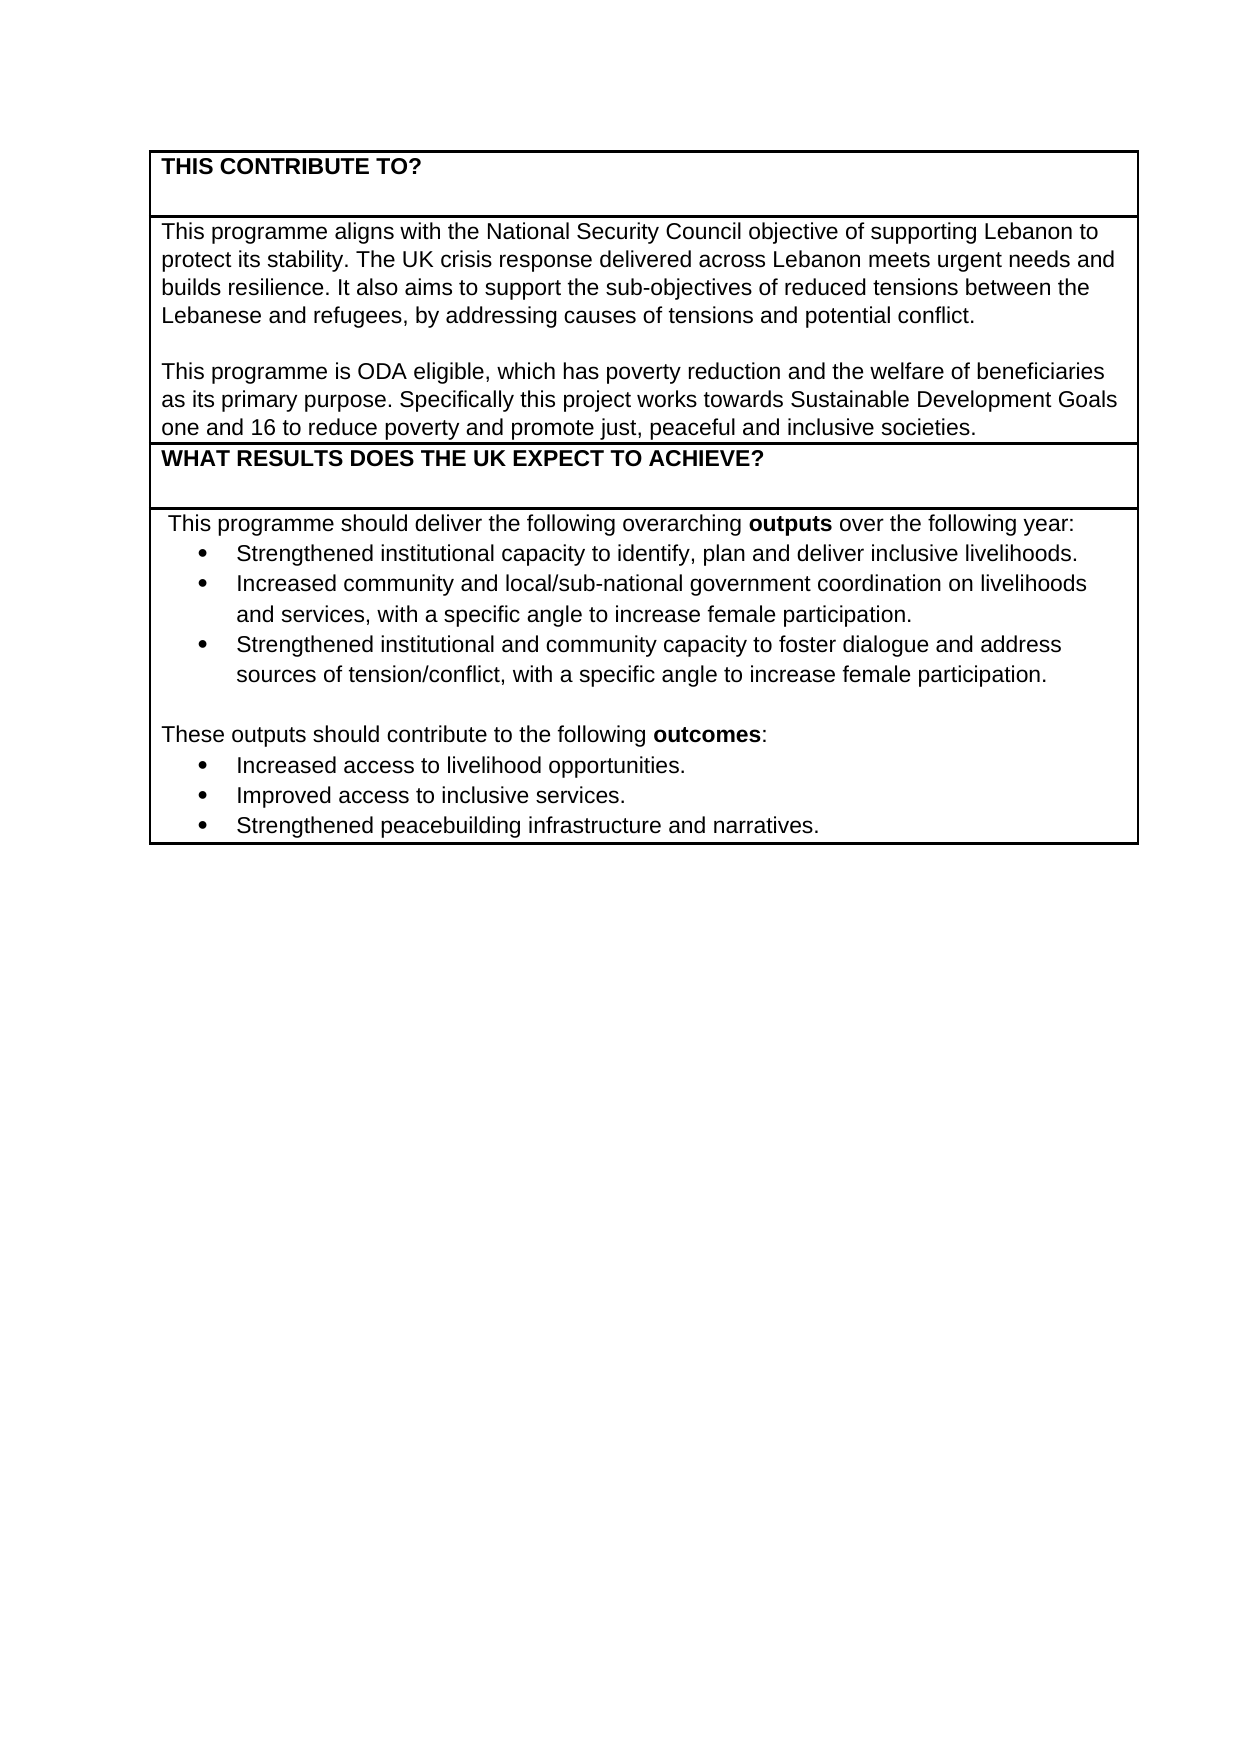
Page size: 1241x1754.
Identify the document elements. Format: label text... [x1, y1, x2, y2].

table_cell [744, 845, 828, 898]
table_cell [991, 845, 1138, 898]
table_cell [326, 845, 415, 898]
table_cell this contribute to? [151, 153, 1137, 215]
table_cell This programme should deliver the following overarching outputs over the following year: Strengthened institutional capacity to identify, plan and deliver inclusive livelihoods. Increased community and local/sub-national government coordination on livelihoods and services, with a specific angle to increase female participation. Strengthened institutional and community capacity to foster dialogue and address sources of tension/conflict, with a specific angle to increase female participation. These outputs should contribute to the following outcomes: Increased access to livelihood opportunities. Improved access to inclusive services. Strengthened peacebuilding infrastructure and narratives. [151, 510, 1137, 842]
table_cell [577, 845, 621, 898]
table_cell [828, 845, 991, 898]
table_cell [150, 845, 326, 898]
table_cell This programme aligns with the National Security Council objective of supporting Lebanon to protect its stability. The UK crisis response delivered across Lebanon meets urgent needs and builds resilience. It also aims to support the sub-objectives of reduced tensions between the Lebanese and refugees, by addressing causes of tensions and potential conflict. This programme is ODA eligible, which has poverty reduction and the welfare of beneficiaries as its primary purpose. Specifically this project works towards Sustainable Development Goals one and 16 to reduce poverty and promote just, peaceful and inclusive societies. [151, 218, 1137, 442]
table_cell [415, 845, 577, 898]
table_cell WHAT RESULTS DOES THE UK EXPECT TO ACHIEVE? [151, 445, 1137, 507]
table_cell [621, 845, 744, 898]
